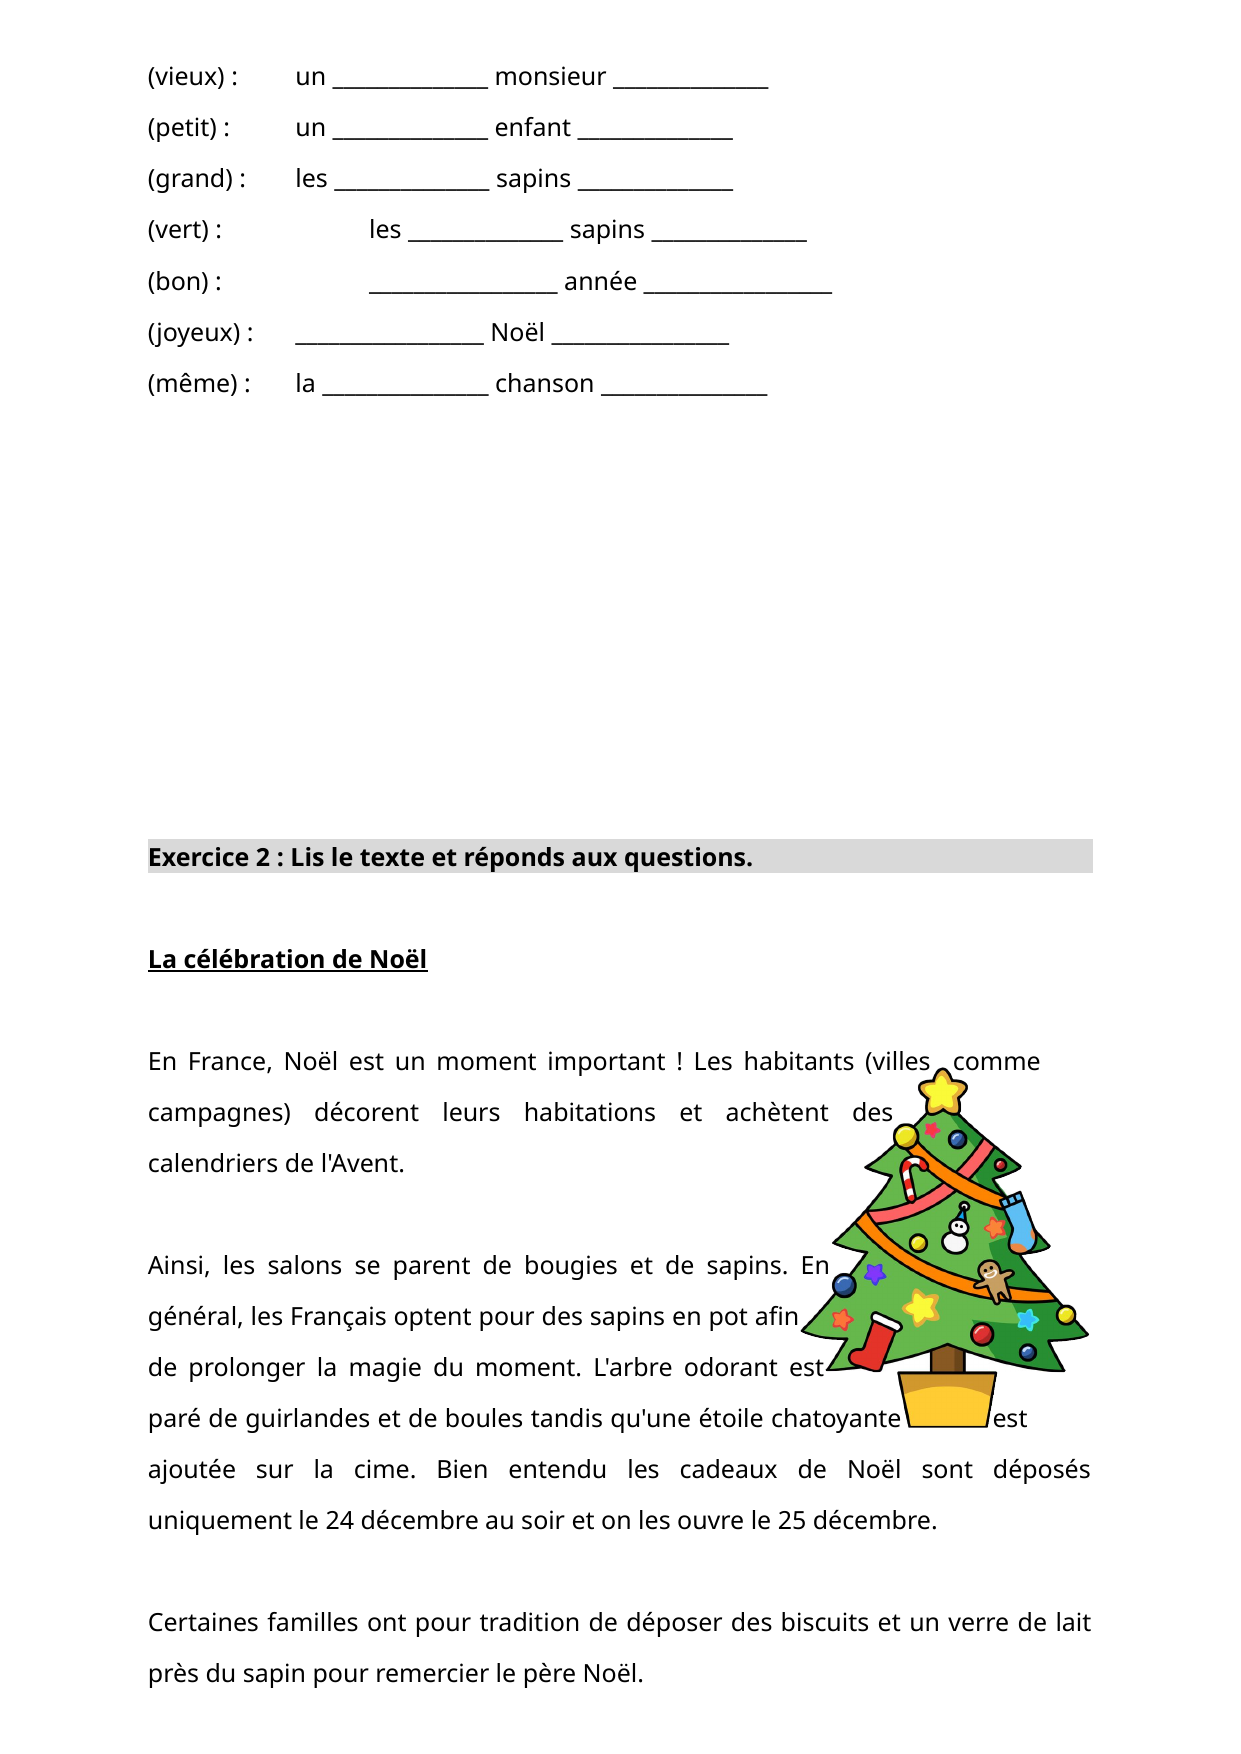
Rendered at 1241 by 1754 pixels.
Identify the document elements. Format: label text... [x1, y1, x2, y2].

text (même) : la _______________ chanson _______________ [148, 365, 1093, 399]
text (joyeux) : _________________ Noël ________________ [148, 314, 1093, 348]
text (petit) : un ______________ enfant ______________ [148, 110, 1093, 144]
text Exercice 2 : Lis le texte et réponds aux questions. [148, 839, 1093, 873]
text (vieux) : un ______________ monsieur ______________ [148, 59, 1093, 93]
text Certaines familles ont pour tradition de déposer des biscuits et un verre de lait près du sapin pour remercier le père Noël. [148, 1605, 1093, 1690]
text (bon) : _________________ année _________________ [148, 263, 1093, 297]
text (vert) : les ______________ sapins ______________ [148, 212, 1093, 246]
text Ainsi, les salons se parent de bougies et de sapins. En général, les Français optent pour des sapins en pot afin de prolonger la magie du moment. L'arbre odorant est paré de guirlandes et de boules tandis qu'une étoile chatoyante est ajoutée sur la cime. Bien entendu les cadeaux de Noël sont déposés uniquement le 24 décembre au soir et on les ouvre le 25 décembre. [148, 1248, 1093, 1537]
text En France, Noël est un moment important ! Les habitants (villes comme campagnes) décorent leurs habitations et achètent des calendriers de l'Avent. [148, 1044, 1093, 1180]
text (grand) : les ______________ sapins ______________ [148, 161, 1093, 195]
text La célébration de Noël [148, 942, 1093, 976]
